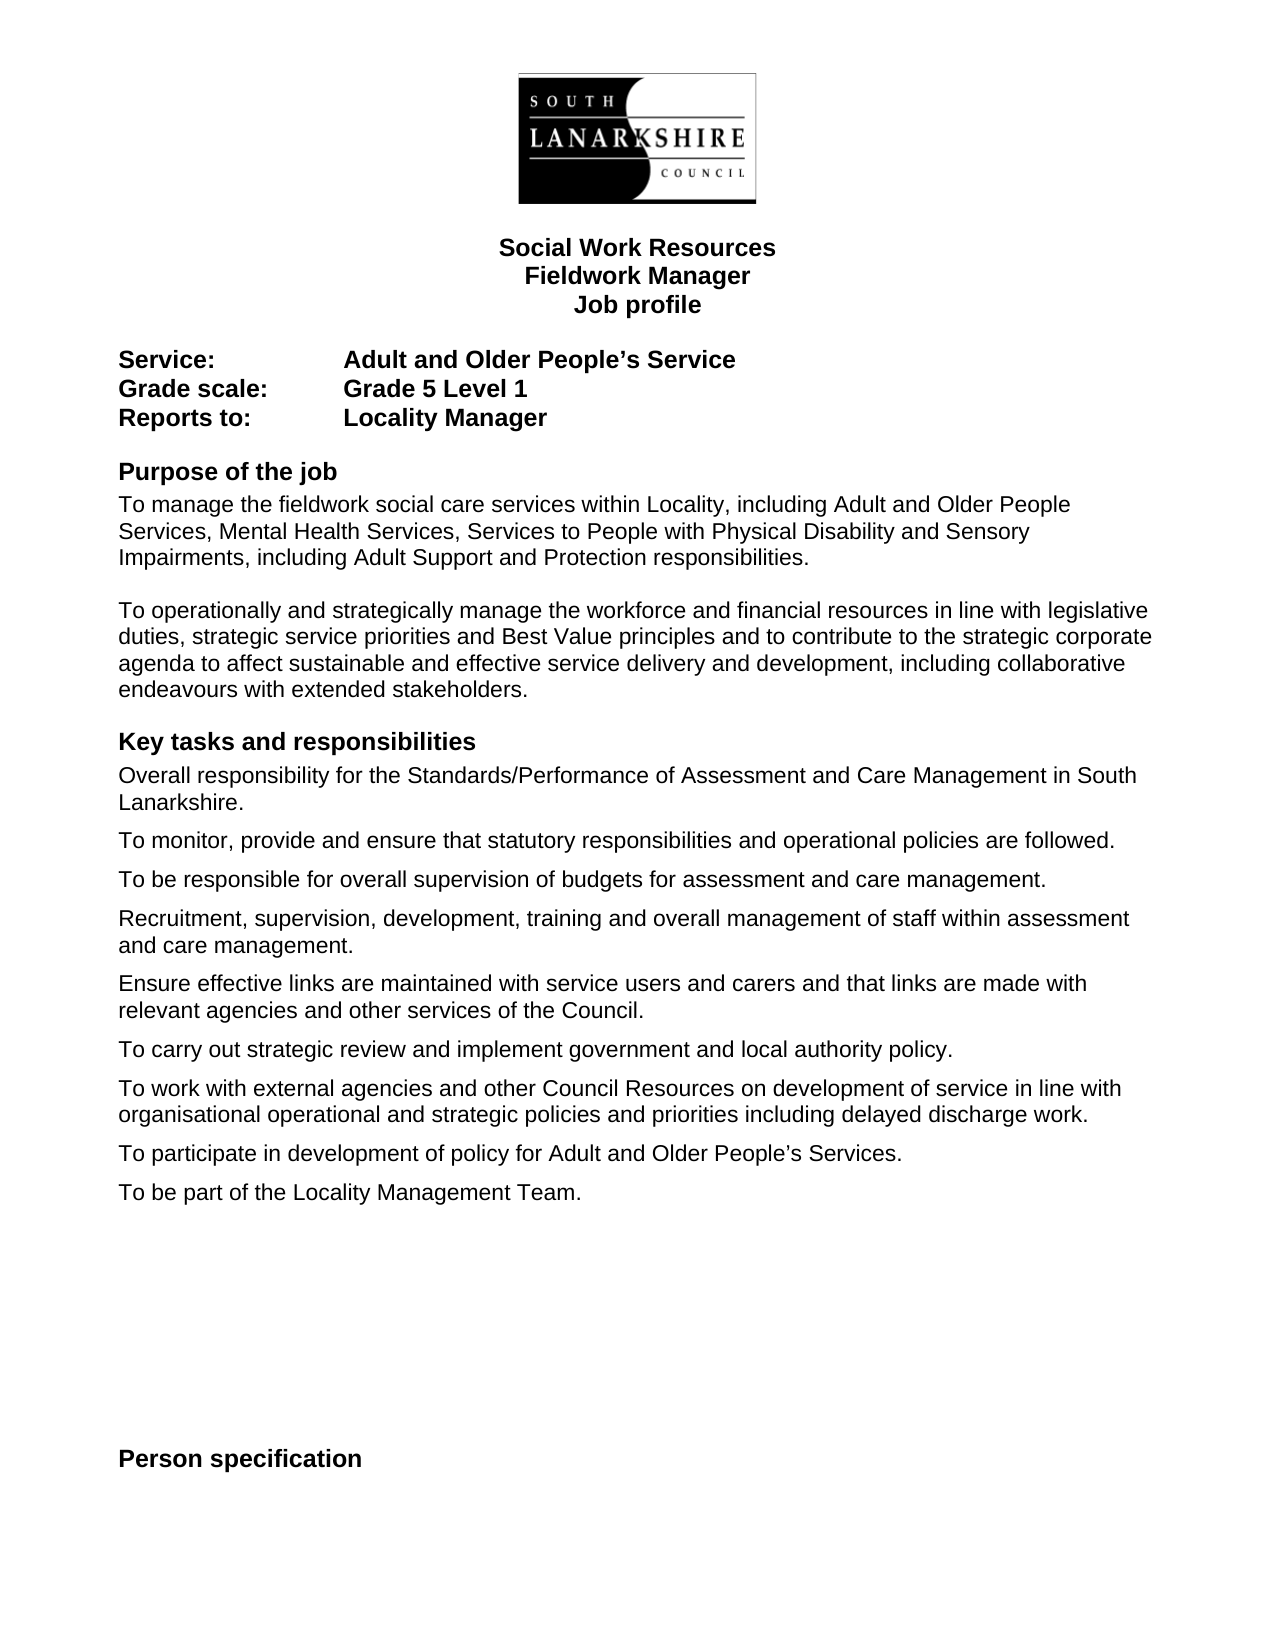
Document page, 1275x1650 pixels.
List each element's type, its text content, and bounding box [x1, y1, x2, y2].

text To manage the fieldwork social care services within Locality, including Adult and Older People Services, Mental Health Services, Services to People with Physical Disability and Sensory Impairments, including Adult Support and Protection responsibilities. [118, 491, 1157, 571]
text To work with external agencies and other Council Resources on development of service in line with organisational operational and strategic policies and priorities including delayed discharge work. [118, 1074, 1157, 1127]
subtitle Key tasks and responsibilities [118, 727, 1157, 756]
subtitle Purpose of the job [118, 456, 1157, 485]
text To be part of the Locality Management Team. [118, 1178, 1157, 1205]
text Reports to: Locality Manager [118, 403, 1157, 431]
text To participate in development of policy for Adult and Older People’s Services. [118, 1140, 1157, 1166]
text Service: Adult and Older People’s Service [118, 345, 1157, 374]
text To operationally and strategically manage the workforce and financial resources in line with legislative duties, strategic service priorities and Best Value principles and to contribute to the strategic corporate agenda to affect sustainable and effective service delivery and development, including collaborative endeavours with extended stakeholders. [118, 597, 1157, 702]
text Overall responsibility for the Standards/Performance of Assessment and Care Management in South Lanarkshire. [118, 762, 1157, 815]
text Ensure effective links are maintained with service users and carers and that links are made with relevant agencies and other services of the Council. [118, 970, 1157, 1023]
text To be responsible for overall supervision of budgets for assessment and care management. [118, 866, 1157, 893]
text To monitor, provide and ensure that statutory responsibilities and operational policies are followed. [118, 827, 1157, 854]
subtitle Social Work Resources Fieldwork Manager Job profile [118, 233, 1157, 319]
text Recruitment, supervision, development, training and overall management of staff within assessment and care management. [118, 905, 1157, 958]
subtitle Person specification [118, 1444, 1157, 1472]
text To carry out strategic review and implement government and local authority policy. [118, 1036, 1157, 1062]
text Grade scale: Grade 5 Level 1 [118, 374, 1157, 403]
